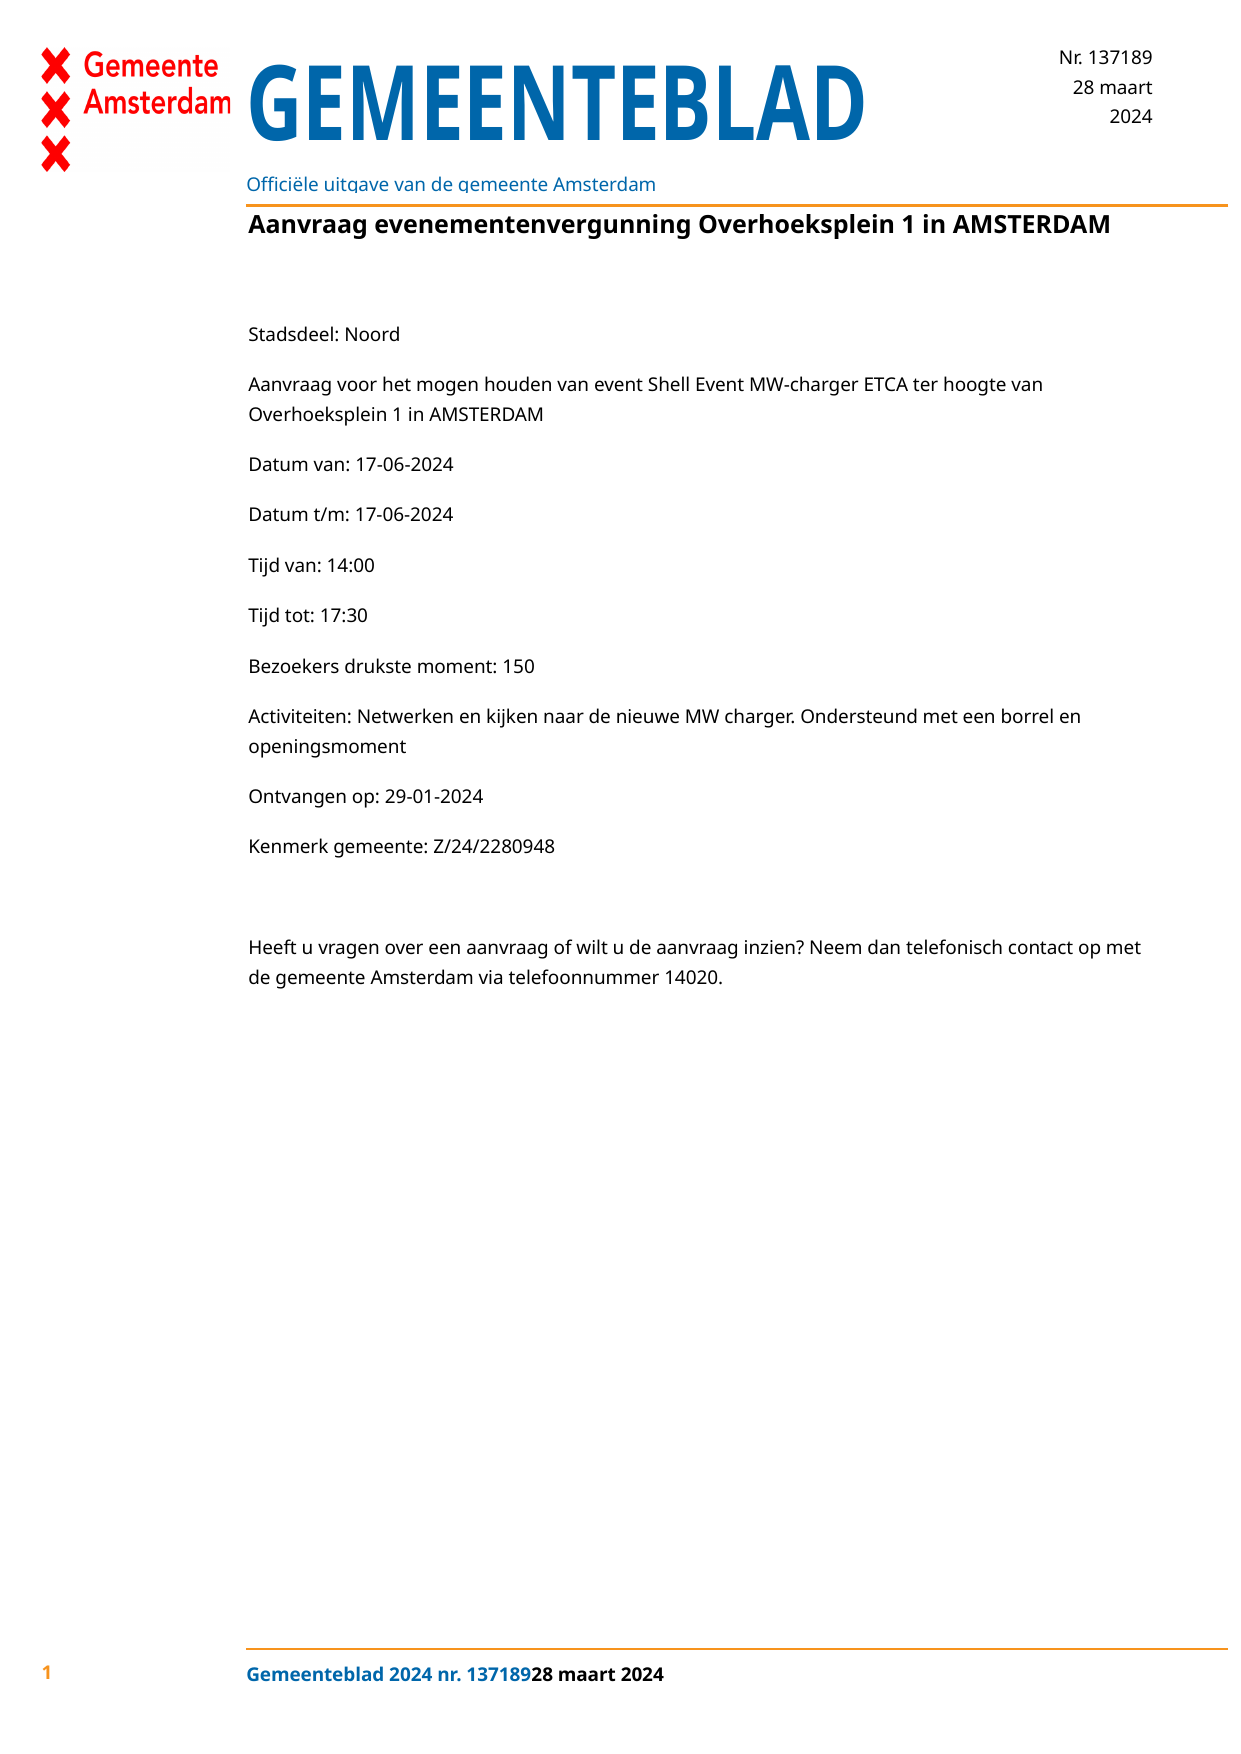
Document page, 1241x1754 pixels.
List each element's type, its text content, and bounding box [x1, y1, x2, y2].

text Tijd tot: 17:30 [248, 602, 1152, 628]
text Tijd van: 14:00 [248, 552, 1152, 578]
text Datum van: 17-06-2024 [248, 451, 1152, 477]
text Bezoekers drukste moment: 150 [248, 653, 1152, 678]
text Heeft u vragen over een aanvraag of wilt u de aanvraag inzien? Neem dan telefonisch contact op met de gemeente Amsterdam via telefoonnummer 14020. [248, 934, 1152, 990]
text Stadsdeel: Noord [248, 321, 1152, 346]
text Kenmerk gemeente: Z/24/2280948 [248, 834, 1152, 859]
text Ontvangen op: 29-01-2024 [248, 783, 1152, 809]
picture [41, 47, 231, 172]
text Datum t/m: 17-06-2024 [248, 502, 1152, 527]
text Aanvraag evenementenvergunning Overhoeksplein 1 in AMSTERDAM [248, 207, 1152, 241]
text Aanvraag voor het mogen houden van event Shell Event MW-charger ETCA ter hoogte van Overhoeksplein 1 in AMSTERDAM [248, 371, 1152, 426]
text Activiteiten: Netwerken en kijken naar de nieuwe MW charger. Ondersteund met een borrel en openingsmoment [248, 703, 1152, 758]
